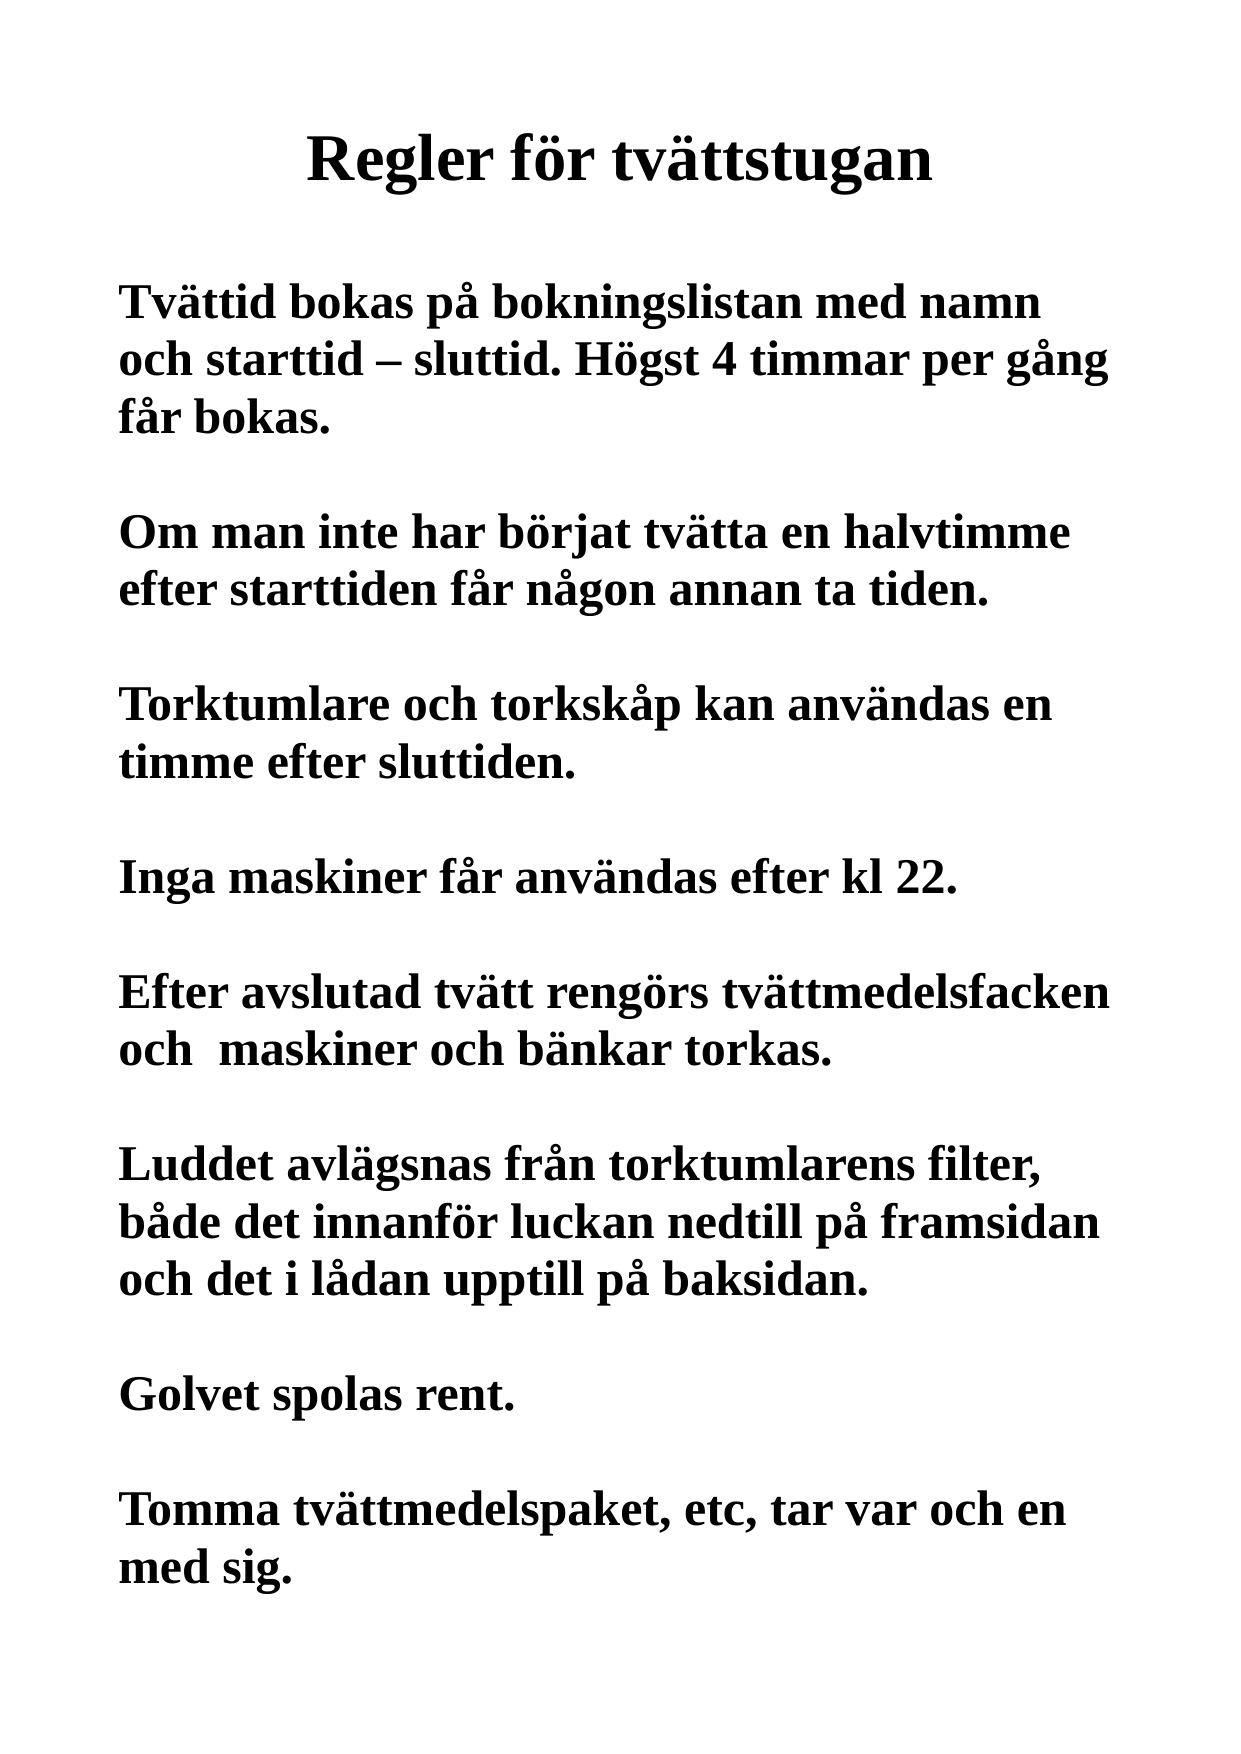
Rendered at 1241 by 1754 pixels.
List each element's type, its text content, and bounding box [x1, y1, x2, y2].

text Efter avslutad tvätt rengörs tvättmedelsfacken och maskiner och bänkar torkas. [118, 961, 1122, 1076]
text Tvättid bokas på bokningslistan med namn och starttid – sluttid. Högst 4 timmar per gång får bokas. [118, 271, 1122, 444]
text Torktumlare och torkskåp kan användas en timme efter sluttiden. [118, 674, 1122, 789]
text Luddet avlägsnas från torktumlarens filter, både det innanför luckan nedtill på framsidan och det i lådan upptill på baksidan. [118, 1134, 1122, 1306]
text Tomma tvättmedelspaket, etc, tar var och en med sig. [118, 1479, 1122, 1594]
text Inga maskiner får användas efter kl 22. [118, 846, 1122, 904]
text Om man inte har börjat tvätta en halvtimme efter starttiden får någon annan ta tiden. [118, 501, 1122, 616]
text Regler för tvättstugan [118, 118, 1122, 195]
text Golvet spolas rent. [118, 1364, 1122, 1421]
